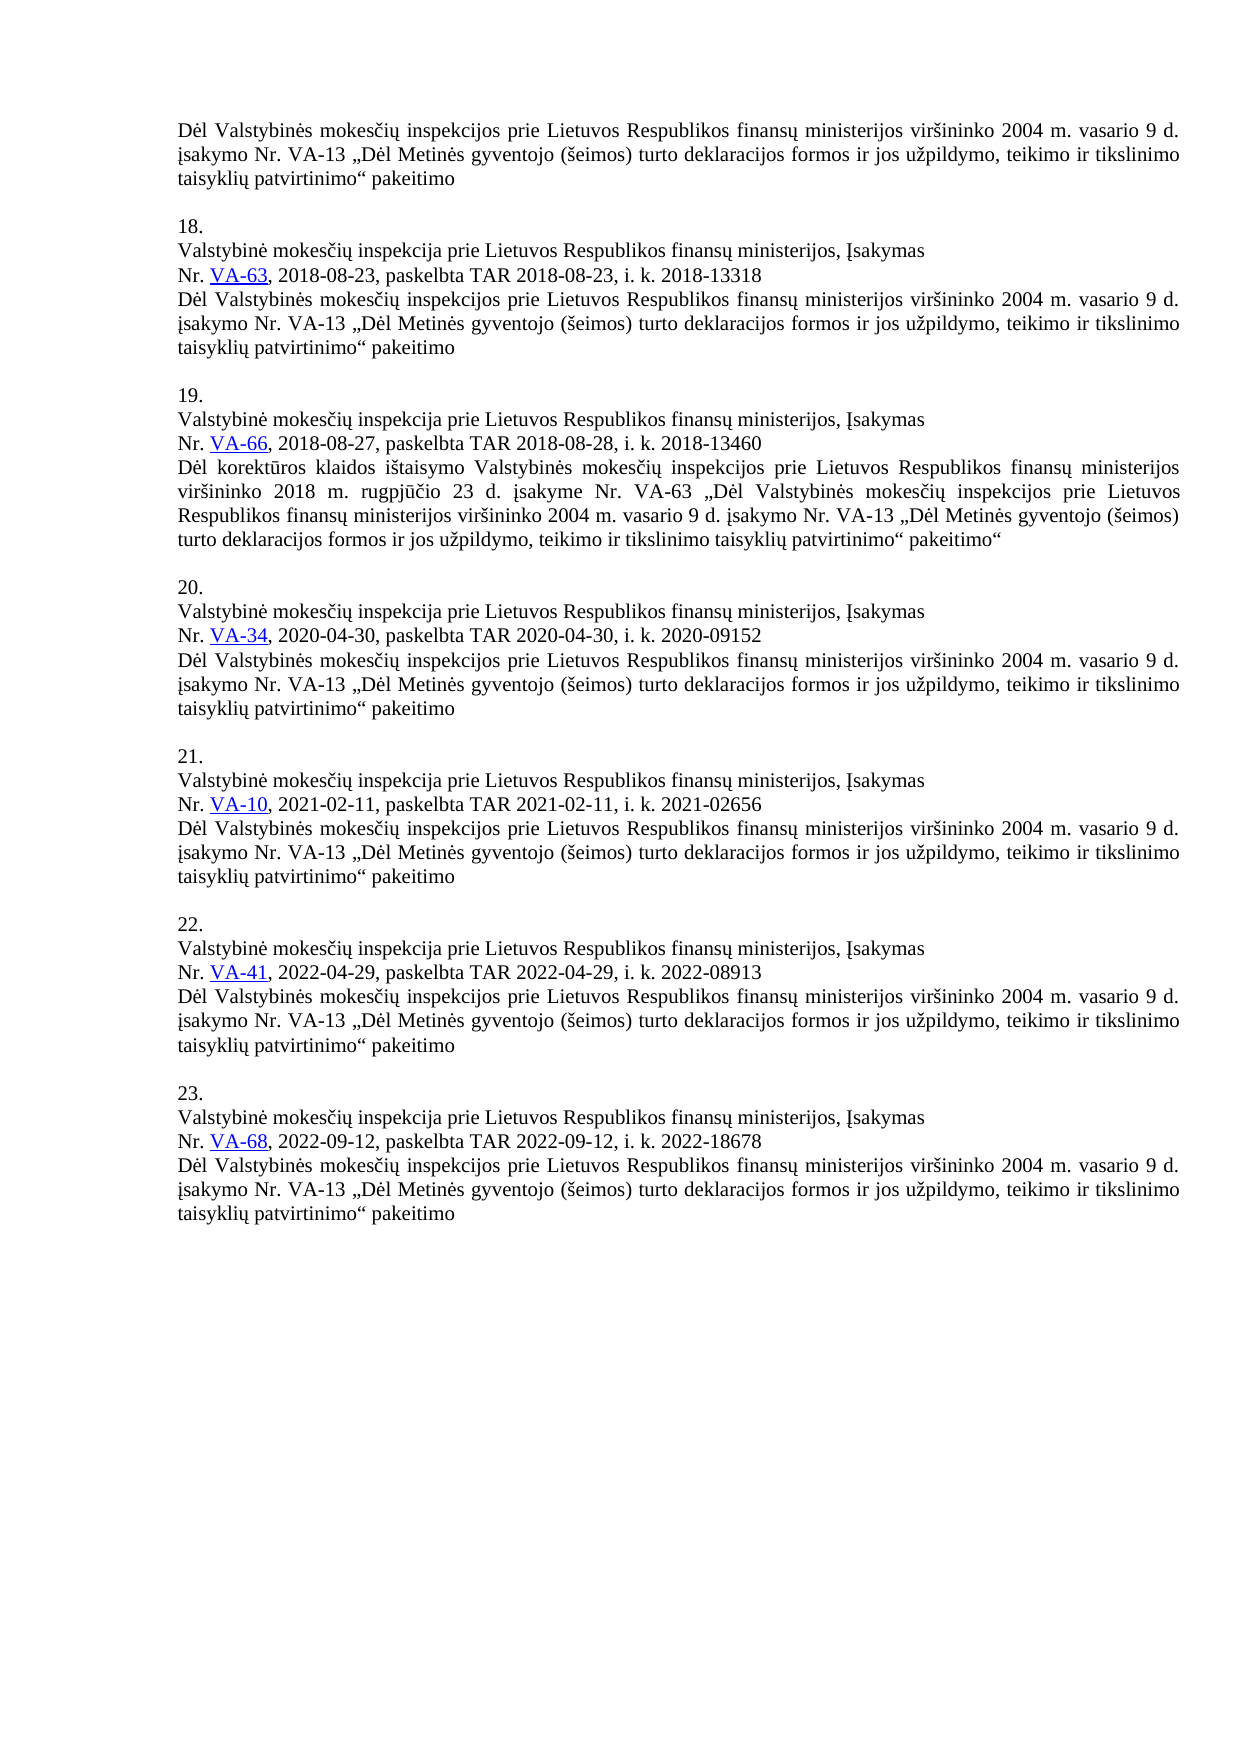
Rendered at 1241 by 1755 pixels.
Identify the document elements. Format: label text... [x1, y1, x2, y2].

text Valstybinė mokesčių inspekcija prie Lietuvos Respublikos finansų ministerijos, Įsakymas [177, 936, 1181, 960]
text Valstybinė mokesčių inspekcija prie Lietuvos Respublikos finansų ministerijos, Įsakymas [177, 599, 1181, 623]
text Dėl korektūros klaidos ištaisymo Valstybinės mokesčių inspekcijos prie Lietuvos Respublikos finansų ministerijos viršininko 2018 m. rugpjūčio 23 d. įsakyme Nr. VA-63 „Dėl Valstybinės mokesčių inspekcijos prie Lietuvos Respublikos finansų ministerijos viršininko 2004 m. vasario 9 d. įsakymo Nr. VA-13 „Dėl Metinės gyventojo (šeimos) turto deklaracijos formos ir jos užpildymo, teikimo ir tikslinimo taisyklių patvirtinimo“ pakeitimo“ [177, 455, 1181, 551]
text Dėl Valstybinės mokesčių inspekcijos prie Lietuvos Respublikos finansų ministerijos viršininko 2004 m. vasario 9 d. įsakymo Nr. VA-13 „Dėl Metinės gyventojo (šeimos) turto deklaracijos formos ir jos užpildymo, teikimo ir tikslinimo taisyklių patvirtinimo“ pakeitimo [177, 984, 1181, 1057]
text Nr. VA-34, 2020-04-30, paskelbta TAR 2020-04-30, i. k. 2020-09152 [177, 623, 1181, 647]
text 20. [177, 575, 1181, 599]
text 19. [177, 383, 1181, 407]
text Dėl Valstybinės mokesčių inspekcijos prie Lietuvos Respublikos finansų ministerijos viršininko 2004 m. vasario 9 d. įsakymo Nr. VA-13 „Dėl Metinės gyventojo (šeimos) turto deklaracijos formos ir jos užpildymo, teikimo ir tikslinimo taisyklių patvirtinimo“ pakeitimo [177, 287, 1181, 359]
text Dėl Valstybinės mokesčių inspekcijos prie Lietuvos Respublikos finansų ministerijos viršininko 2004 m. vasario 9 d. įsakymo Nr. VA-13 „Dėl Metinės gyventojo (šeimos) turto deklaracijos formos ir jos užpildymo, teikimo ir tikslinimo taisyklių patvirtinimo“ pakeitimo [177, 647, 1181, 720]
text Valstybinė mokesčių inspekcija prie Lietuvos Respublikos finansų ministerijos, Įsakymas [177, 1105, 1181, 1129]
text Dėl Valstybinės mokesčių inspekcijos prie Lietuvos Respublikos finansų ministerijos viršininko 2004 m. vasario 9 d. įsakymo Nr. VA-13 „Dėl Metinės gyventojo (šeimos) turto deklaracijos formos ir jos užpildymo, teikimo ir tikslinimo taisyklių patvirtinimo“ pakeitimo [177, 816, 1181, 888]
text Nr. VA-10, 2021-02-11, paskelbta TAR 2021-02-11, i. k. 2021-02656 [177, 792, 1181, 816]
text 21. [177, 744, 1181, 768]
text 18. [177, 214, 1181, 238]
text Dėl Valstybinės mokesčių inspekcijos prie Lietuvos Respublikos finansų ministerijos viršininko 2004 m. vasario 9 d. įsakymo Nr. VA-13 „Dėl Metinės gyventojo (šeimos) turto deklaracijos formos ir jos užpildymo, teikimo ir tikslinimo taisyklių patvirtinimo“ pakeitimo [177, 118, 1181, 190]
text 22. [177, 912, 1181, 936]
text Nr. VA-63, 2018-08-23, paskelbta TAR 2018-08-23, i. k. 2018-13318 [177, 262, 1181, 287]
text Valstybinė mokesčių inspekcija prie Lietuvos Respublikos finansų ministerijos, Įsakymas [177, 407, 1181, 431]
text Nr. VA-41, 2022-04-29, paskelbta TAR 2022-04-29, i. k. 2022-08913 [177, 960, 1181, 984]
text Nr. VA-68, 2022-09-12, paskelbta TAR 2022-09-12, i. k. 2022-18678 [177, 1129, 1181, 1153]
text Nr. VA-66, 2018-08-27, paskelbta TAR 2018-08-28, i. k. 2018-13460 [177, 431, 1181, 455]
text Valstybinė mokesčių inspekcija prie Lietuvos Respublikos finansų ministerijos, Įsakymas [177, 768, 1181, 792]
text Valstybinė mokesčių inspekcija prie Lietuvos Respublikos finansų ministerijos, Įsakymas [177, 238, 1181, 262]
text Dėl Valstybinės mokesčių inspekcijos prie Lietuvos Respublikos finansų ministerijos viršininko 2004 m. vasario 9 d. įsakymo Nr. VA-13 „Dėl Metinės gyventojo (šeimos) turto deklaracijos formos ir jos užpildymo, teikimo ir tikslinimo taisyklių patvirtinimo“ pakeitimo [177, 1153, 1181, 1225]
text 23. [177, 1081, 1181, 1105]
